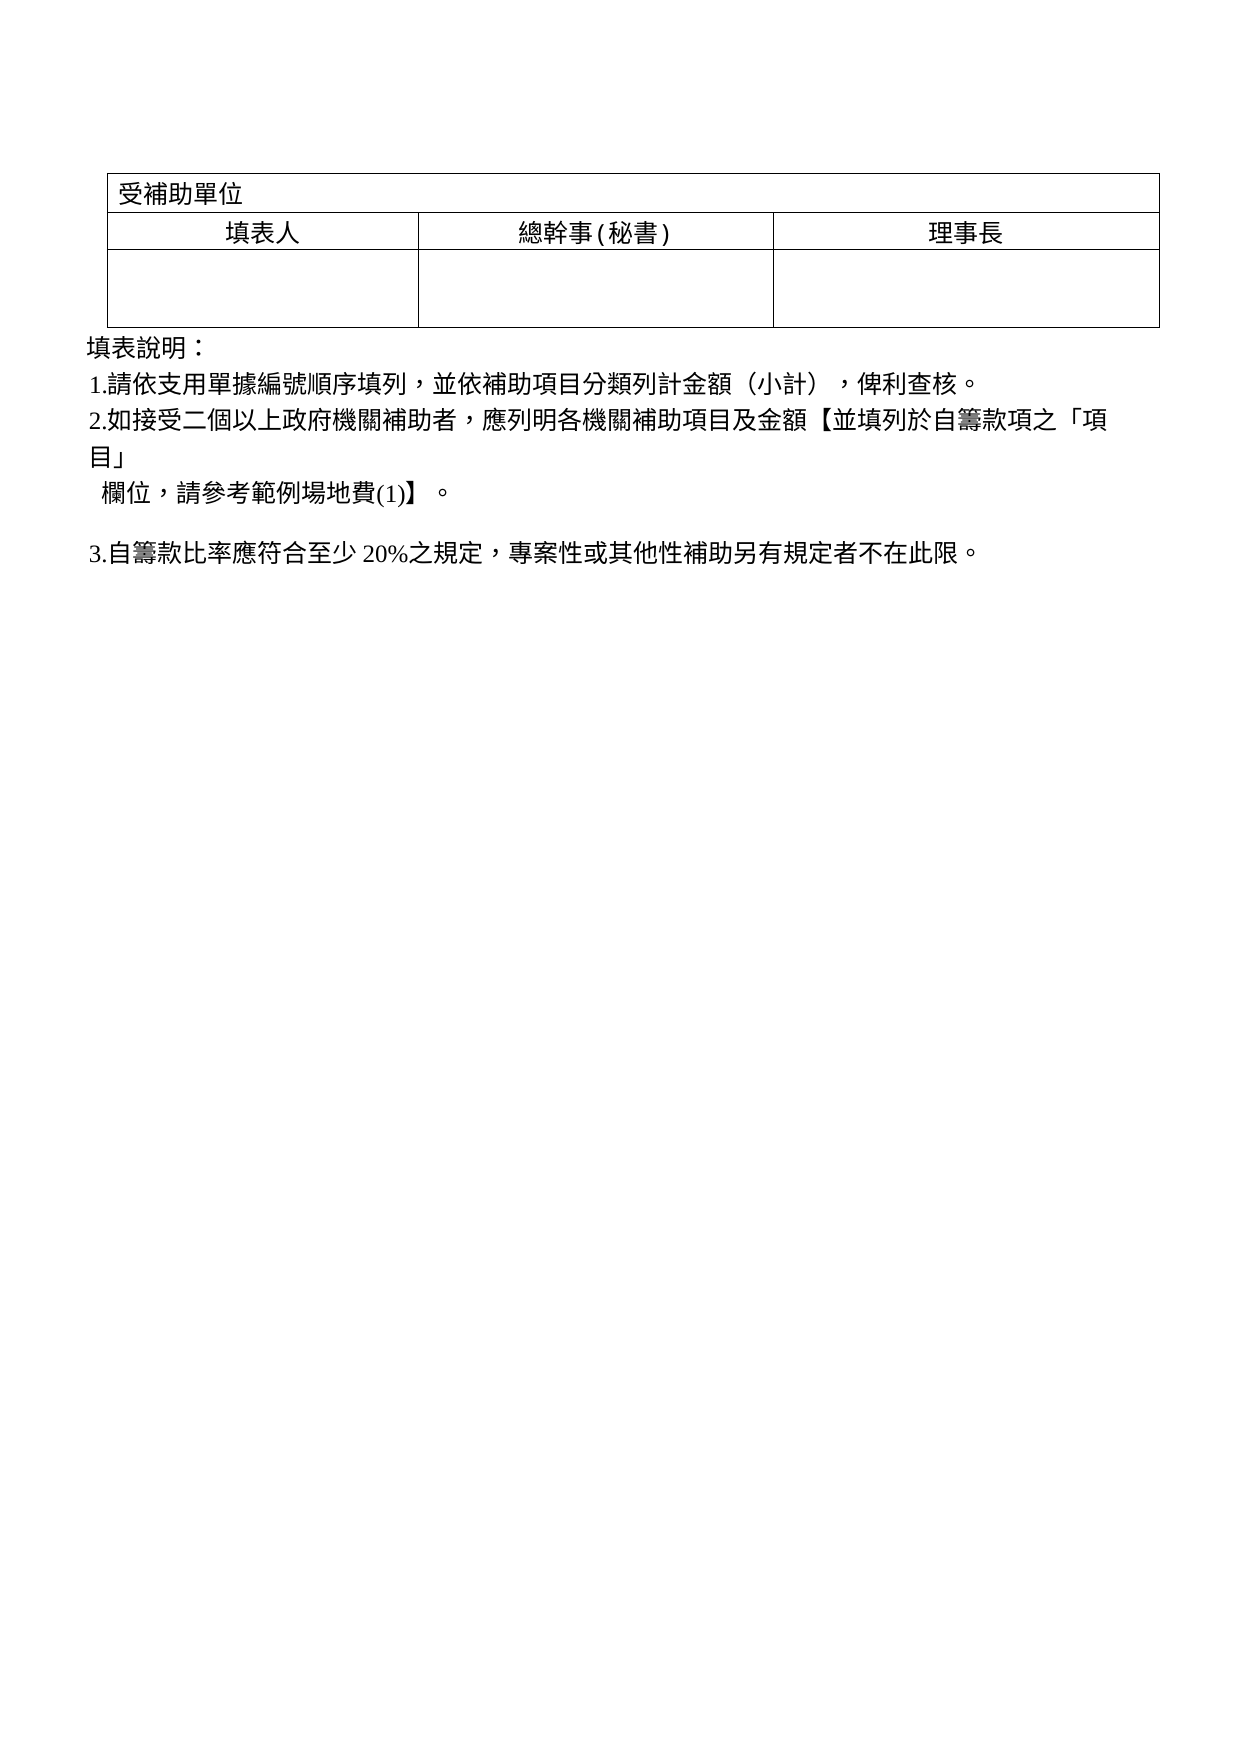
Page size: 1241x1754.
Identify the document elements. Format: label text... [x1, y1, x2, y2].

text 2.如接受二個以上政府機關補助者，應列明各機關補助項目及金額【並填列於自籌款項之「項目」 [89, 401, 1152, 473]
table_cell 理事長 [774, 213, 1159, 249]
table_header 受補助單位 [108, 174, 1159, 212]
text 1.請依支用單據編號順序填列，並依補助項目分類列計金額（小計），俾利查核。 [89, 364, 1152, 401]
text 填表說明： [74, 328, 1152, 364]
table_cell [774, 250, 1159, 327]
table_cell [108, 250, 418, 327]
table_cell [419, 250, 773, 327]
table_cell 總幹事(秘書) [419, 213, 773, 249]
text 3.自籌款比率應符合至少20%之規定，專案性或其他性補助另有規定者不在此限。 [89, 509, 1152, 572]
table_cell 填表人 [108, 213, 418, 249]
text 欄位，請參考範例場地費(1)】。 [89, 473, 1152, 509]
